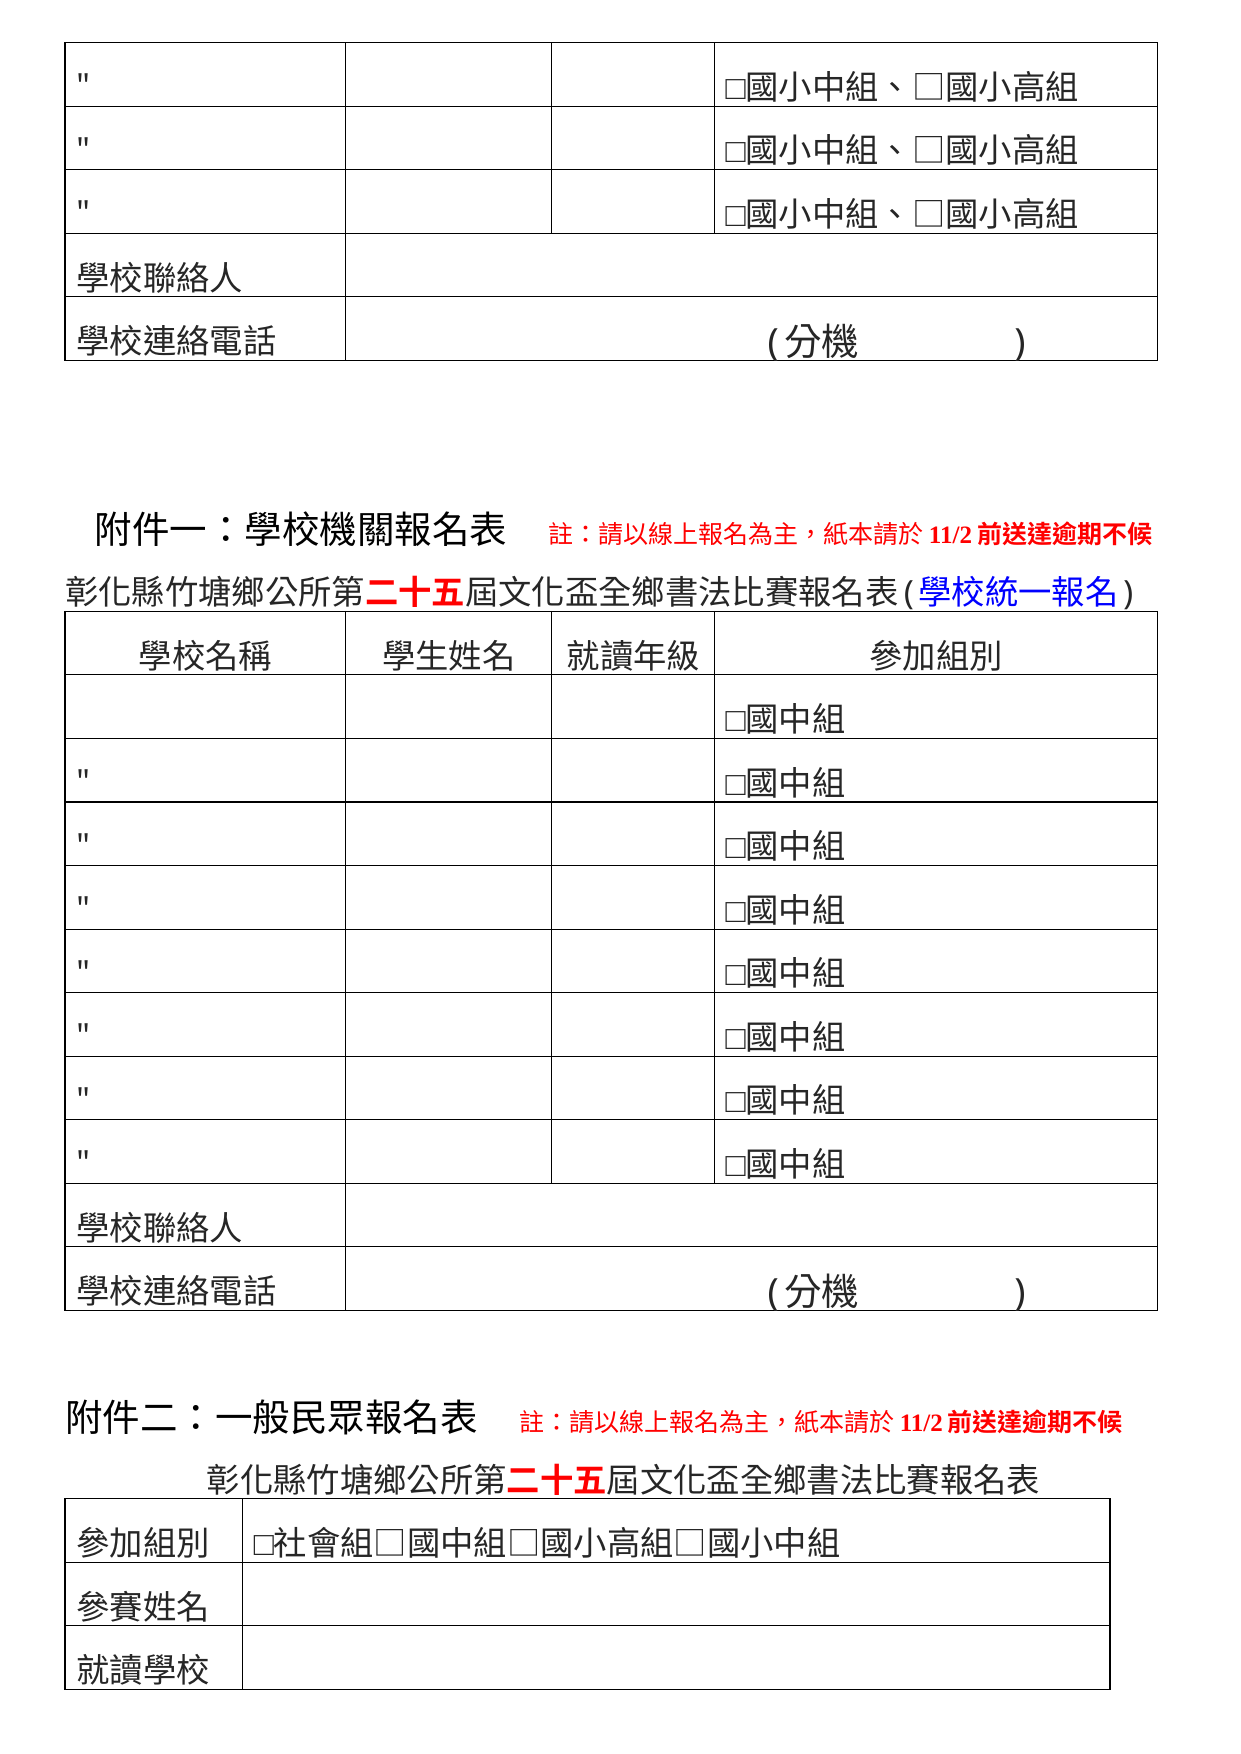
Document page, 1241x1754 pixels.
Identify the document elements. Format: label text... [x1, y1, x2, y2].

table_header 參加組別 [66, 1499, 242, 1562]
table_cell [552, 107, 714, 169]
table_cell □國小中組、□國小高組 [715, 107, 1157, 169]
table_cell " [66, 1057, 345, 1119]
table_cell [243, 1626, 1109, 1689]
text 彰化縣竹塘鄉公所第二十五屆文化盃全鄉書法比賽報名表 [65, 1436, 1181, 1498]
text 附件二：一般民眾報名表 註：請以線上報名為主，紙本請於11/2前送達逾期不候 [65, 1373, 1181, 1436]
table_cell " [66, 739, 345, 801]
table_header □社會組□國中組□國小高組□國小中組 [243, 1499, 1109, 1562]
table_header 學生姓名 [346, 612, 551, 674]
table_cell [346, 739, 551, 801]
table_cell [552, 739, 714, 801]
table_cell " [66, 993, 345, 1056]
table_cell [346, 675, 551, 738]
table_cell " [66, 170, 345, 233]
table_cell [346, 43, 551, 106]
table_cell 學校連絡電話 [66, 1247, 345, 1310]
table_cell 學校聯絡人 [66, 234, 345, 296]
table_cell [346, 866, 551, 928]
table_cell [552, 43, 714, 106]
table_cell □國中組 [715, 1120, 1157, 1183]
table_cell □國中組 [715, 1057, 1157, 1119]
text 彰化縣竹塘鄉公所第二十五屆文化盃全鄉書法比賽報名表(學校統一報名) [65, 548, 1181, 611]
table_cell [552, 803, 714, 865]
table_cell □國中組 [715, 866, 1157, 928]
table_cell 學校聯絡人 [66, 1184, 345, 1246]
table_cell 學校連絡電話 [66, 297, 345, 360]
table_cell □國中組 [715, 993, 1157, 1056]
table_cell [552, 866, 714, 928]
table_cell [346, 803, 551, 865]
table_cell [346, 170, 551, 233]
table_cell □國中組 [715, 803, 1157, 865]
table_cell " [66, 803, 345, 865]
table_cell [552, 993, 714, 1056]
table_cell 就讀學校 [66, 1626, 242, 1689]
table_cell [552, 930, 714, 992]
table_cell " [66, 43, 345, 106]
table_cell (分機 ) [346, 1247, 1157, 1310]
table_cell [552, 1057, 714, 1119]
table_cell [346, 1057, 551, 1119]
table_cell " [66, 930, 345, 992]
table_cell □國中組 [715, 675, 1157, 738]
table_cell " [66, 107, 345, 169]
text 附件一：學校機關報名表 註：請以線上報名為主，紙本請於11/2前送達逾期不候 [65, 486, 1181, 548]
table_cell □國小中組、□國小高組 [715, 170, 1157, 233]
table_cell (分機 ) [346, 297, 1157, 360]
table_cell [552, 1120, 714, 1183]
table_header 參加組別 [715, 612, 1157, 674]
table_cell [346, 234, 1157, 296]
table_cell 參賽姓名 [66, 1563, 242, 1625]
table_cell □國小中組、□國小高組 [715, 43, 1157, 106]
table_header 就讀年級 [552, 612, 714, 674]
table_cell " [66, 1120, 345, 1183]
table_cell [346, 930, 551, 992]
table_header 學校名稱 [66, 612, 345, 674]
table_cell [346, 107, 551, 169]
table_cell □國中組 [715, 930, 1157, 992]
table_cell □國中組 [715, 739, 1157, 801]
table_cell [552, 170, 714, 233]
table_cell [346, 1120, 551, 1183]
table_cell [243, 1563, 1109, 1625]
table_cell [66, 675, 345, 738]
table_cell [346, 1184, 1157, 1246]
table_cell [552, 675, 714, 738]
table_cell [346, 993, 551, 1056]
table_cell " [66, 866, 345, 928]
